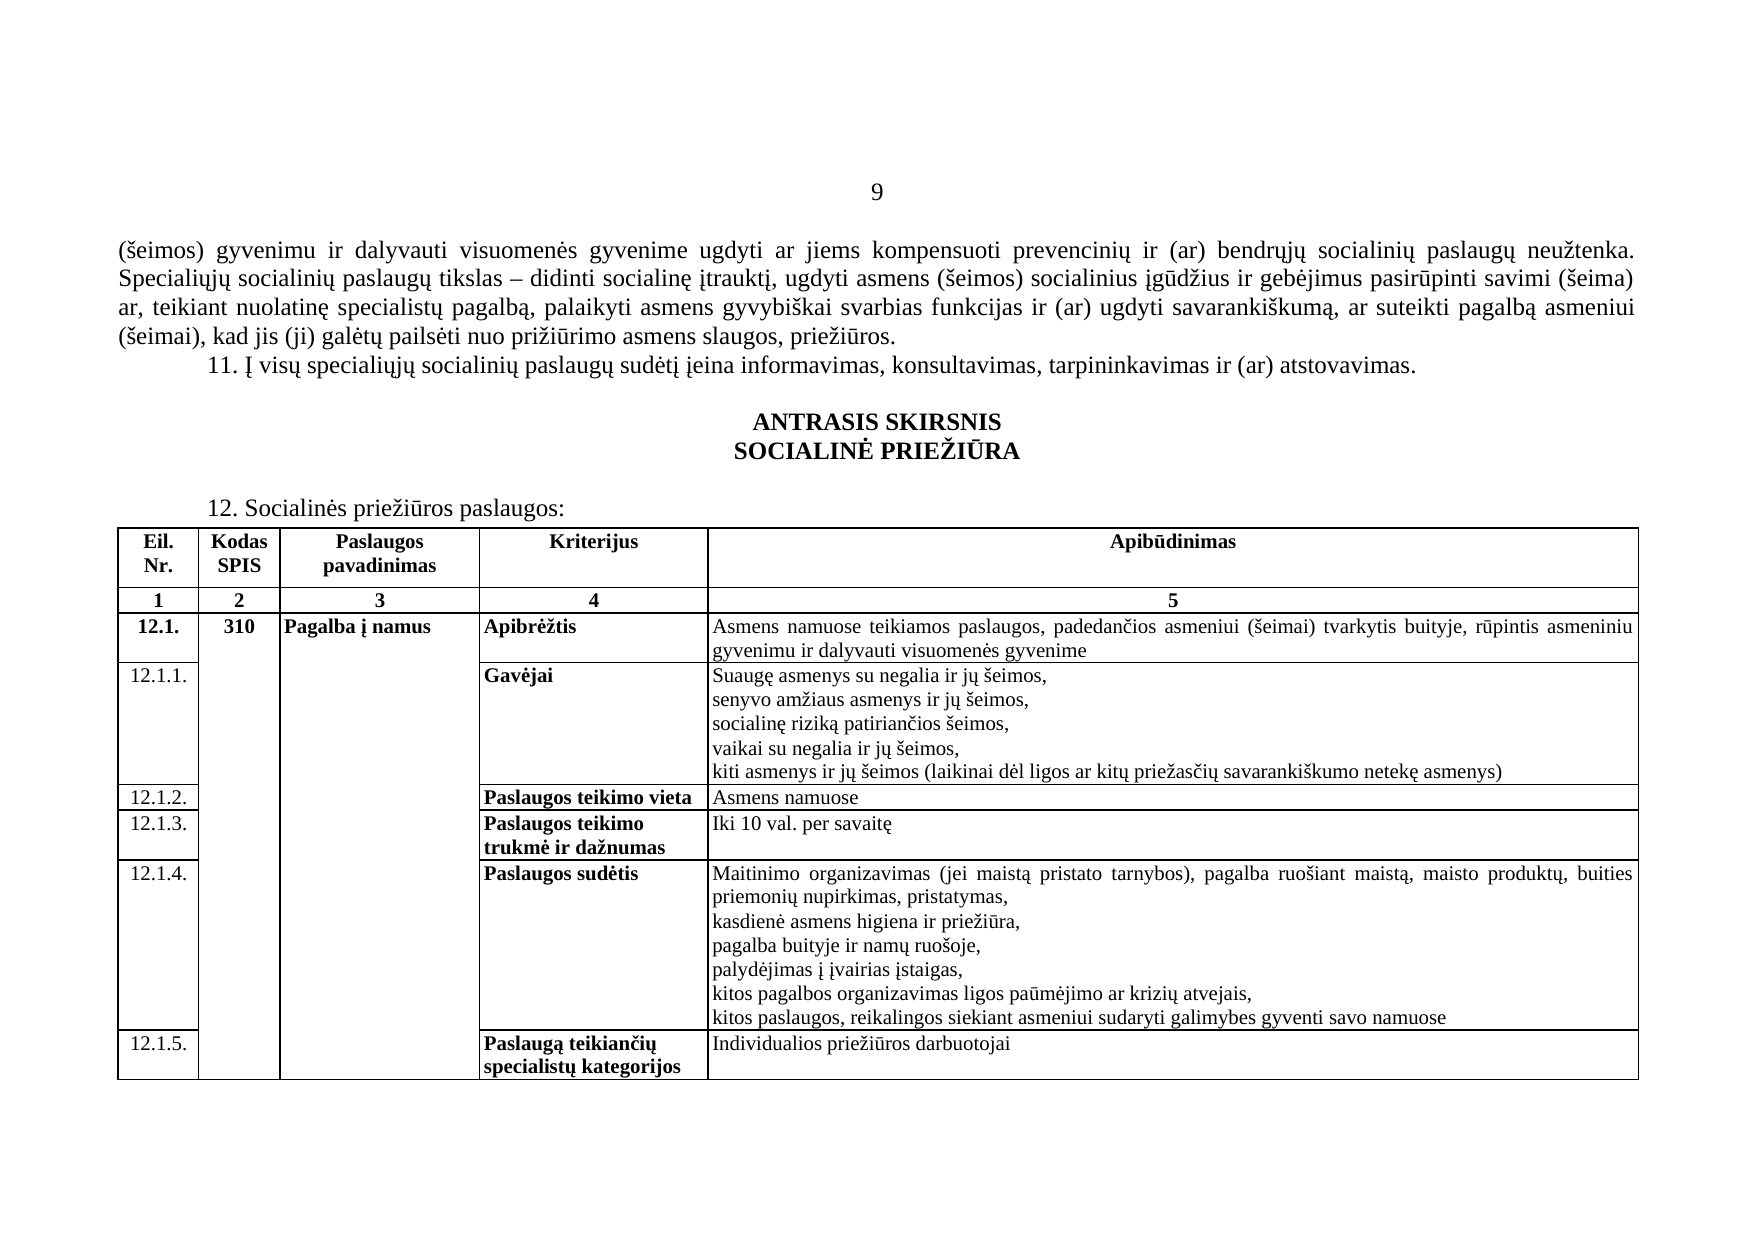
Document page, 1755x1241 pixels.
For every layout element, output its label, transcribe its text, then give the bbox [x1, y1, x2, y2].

table_cell 1 [119, 588, 198, 612]
table_cell 12.1.4. [119, 861, 198, 1029]
table_cell Paslaugą teikiančių specialistų kategorijos [480, 1031, 707, 1078]
table_cell 12.1. [119, 614, 198, 662]
table_cell Gavėjai [480, 663, 707, 783]
table_cell Pagalba į namus [281, 614, 479, 662]
table_cell Iki 10 val. per savaitę [709, 811, 1638, 859]
table_cell Suaugę asmenys su negalia ir jų šeimos, senyvo amžiaus asmenys ir jų šeimos, socialinę riziką patiriančios šeimos, vaikai su negalia ir jų šeimos, kiti asmenys ir jų šeimos (laikinai dėl ligos ar kitų priežasčių savarankiškumo netekę asmenys) [709, 663, 1638, 783]
table_cell Paslaugos teikimo trukmė ir dažnumas [480, 811, 707, 859]
table_cell 4 [480, 588, 707, 612]
table_header Apibūdinimas [709, 529, 1638, 586]
table_cell Asmens namuose [709, 785, 1638, 809]
table_cell Maitinimo organizavimas (jei maistą pristato tarnybos), pagalba ruošiant maistą, maisto produktų, buities priemonių nupirkimas, pristatymas, kasdienė asmens higiena ir priežiūra, pagalba buityje ir namų ruošoje, palydėjimas į įvairias įstaigas, kitos pagalbos organizavimas ligos paūmėjimo ar krizių atvejais, kitos paslaugos, reikalingos siekiant asmeniui sudaryti galimybes gyventi savo namuose [709, 861, 1638, 1029]
table_cell [199, 662, 279, 1078]
text 12. Socialinės priežiūros paslaugos: [118, 493, 1636, 522]
table_header Eil. Nr. [119, 529, 198, 586]
table_cell 12.1.5. [119, 1031, 198, 1078]
text SOCIALINĖ PRIEŽIŪRA [118, 436, 1636, 465]
table_cell 3 [281, 588, 479, 612]
table_cell 12.1.2. [119, 785, 198, 809]
table_cell Paslaugos sudėtis [480, 861, 707, 1029]
table_cell Asmens namuose teikiamos paslaugos, padedančios asmeniui (šeimai) tvarkytis buityje, rūpintis asmeniniu gyvenimu ir dalyvauti visuomenės gyvenime [709, 614, 1638, 662]
table_header Paslaugos pavadinimas [281, 529, 479, 586]
table_cell [281, 662, 479, 1078]
table_cell 12.1.1. [119, 663, 198, 783]
table_cell 2 [199, 588, 279, 612]
table_header Kriterijus [480, 529, 707, 586]
text 11. Į visų specialiųjų socialinių paslaugų sudėtį įeina informavimas, konsultavimas, tarpininkavimas ir (ar) atstovavimas. [118, 350, 1636, 378]
text ANTRASIS SKIRSNIS [118, 407, 1636, 436]
table_cell Apibrėžtis [480, 614, 707, 662]
table_cell Paslaugos teikimo vieta [480, 785, 707, 809]
table_cell 5 [709, 588, 1638, 612]
text (šeimos) gyvenimu ir dalyvauti visuomenės gyvenime ugdyti ar jiems kompensuoti prevencinių ir (ar) bendrųjų socialinių paslaugų neužtenka. Specialiųjų socialinių paslaugų tikslas – didinti socialinę įtrauktį, ugdyti asmens (šeimos) socialinius įgūdžius ir gebėjimus pasirūpinti savimi (šeima) ar, teikiant nuolatinę specialistų pagalbą, palaikyti asmens gyvybiškai svarbias funkcijas ir (ar) ugdyti savarankiškumą, ar suteikti pagalbą asmeniui (šeimai), kad jis (ji) galėtų pailsėti nuo prižiūrimo asmens slaugos, priežiūros. [118, 235, 1636, 350]
table_cell 310 [199, 614, 279, 662]
table_cell 12.1.3. [119, 811, 198, 859]
table_header Kodas SPIS [199, 529, 279, 586]
table_cell Individualios priežiūros darbuotojai [709, 1031, 1638, 1078]
